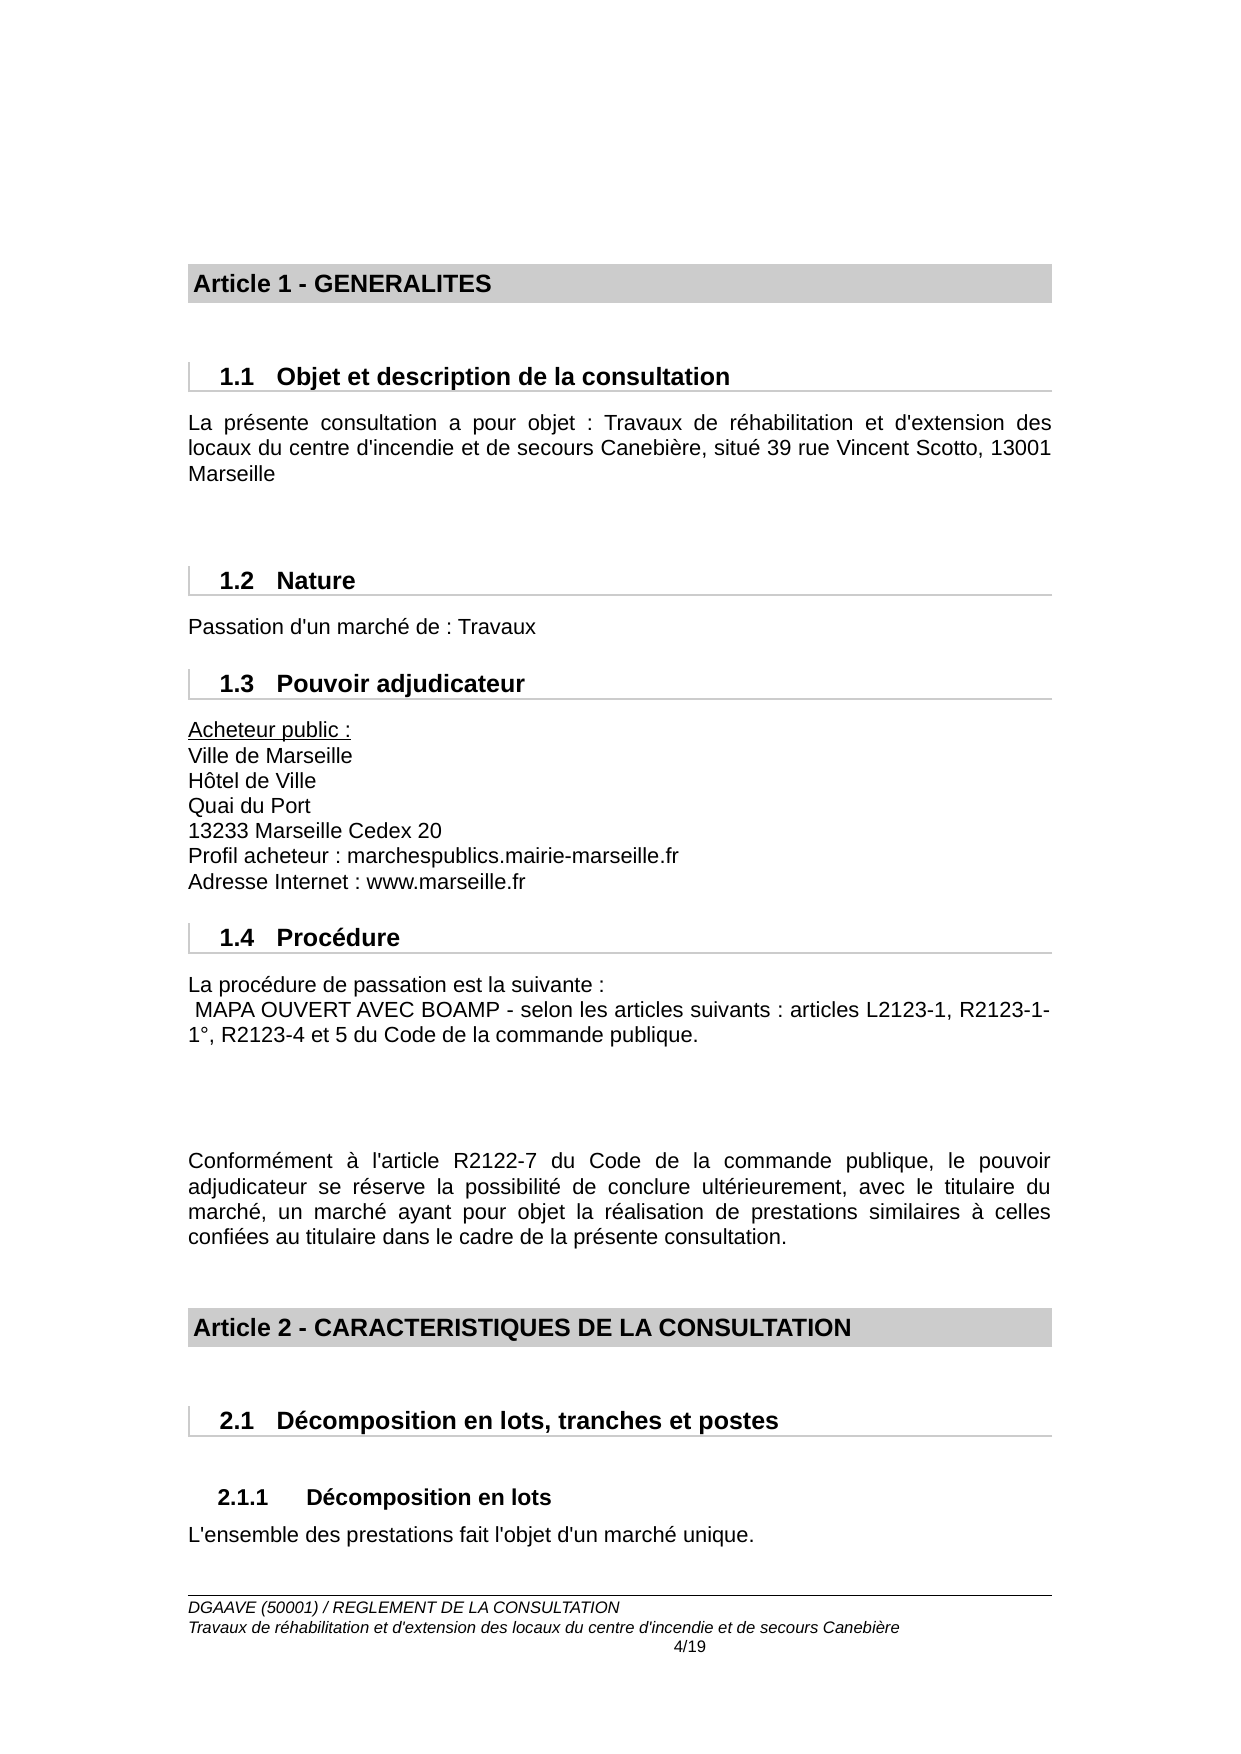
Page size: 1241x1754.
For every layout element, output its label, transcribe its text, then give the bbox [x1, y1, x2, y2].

text Hôtel de Ville [188, 768, 1052, 793]
text La procédure de passation est la suivante : [188, 972, 1052, 997]
text Acheteur public : [188, 717, 1052, 743]
text Ville de Marseille [188, 743, 1052, 768]
subtitle Objet et description de la consultation [190, 362, 1052, 390]
text Profil acheteur : marchespublics.mairie-marseille.fr [188, 843, 1052, 869]
subtitle Nature [190, 566, 1052, 594]
subtitle Procédure [190, 923, 1052, 952]
text La présente consultation a pour objet : Travaux de réhabilitation et d'extension des locaux du centre d'incendie et de secours Canebière, situé 39 rue Vincent Scotto, 13001 Marseille [188, 410, 1052, 486]
text Quai du Port [188, 793, 1052, 818]
subtitle GENERALITES [190, 266, 1050, 300]
subtitle Décomposition en lots [188, 1484, 1052, 1511]
text MAPA OUVERT AVEC BOAMP - selon les articles suivants : articles L2123-1, R2123-1-1°, R2123-4 et 5 du Code de la commande publique. [188, 997, 1052, 1047]
text L'ensemble des prestations fait l'objet d'un marché unique. [188, 1522, 1052, 1547]
subtitle Pouvoir adjudicateur [190, 669, 1052, 698]
text Conformément à l'article R2122-7 du Code de la commande publique, le pouvoir adjudicateur se réserve la possibilité de conclure ultérieurement, avec le titulaire du marché, un marché ayant pour objet la réalisation de prestations similaires à celles confiées au titulaire dans le cadre de la présente consultation. [188, 1148, 1052, 1249]
subtitle CARACTERISTIQUES DE LA CONSULTATION [190, 1311, 1050, 1345]
subtitle Décomposition en lots, tranches et postes [190, 1406, 1052, 1435]
text Passation d'un marché de : Travaux [188, 614, 1052, 639]
text 13233 Marseille Cedex 20 [188, 818, 1052, 843]
text Adresse Internet : www.marseille.fr [188, 869, 1052, 894]
